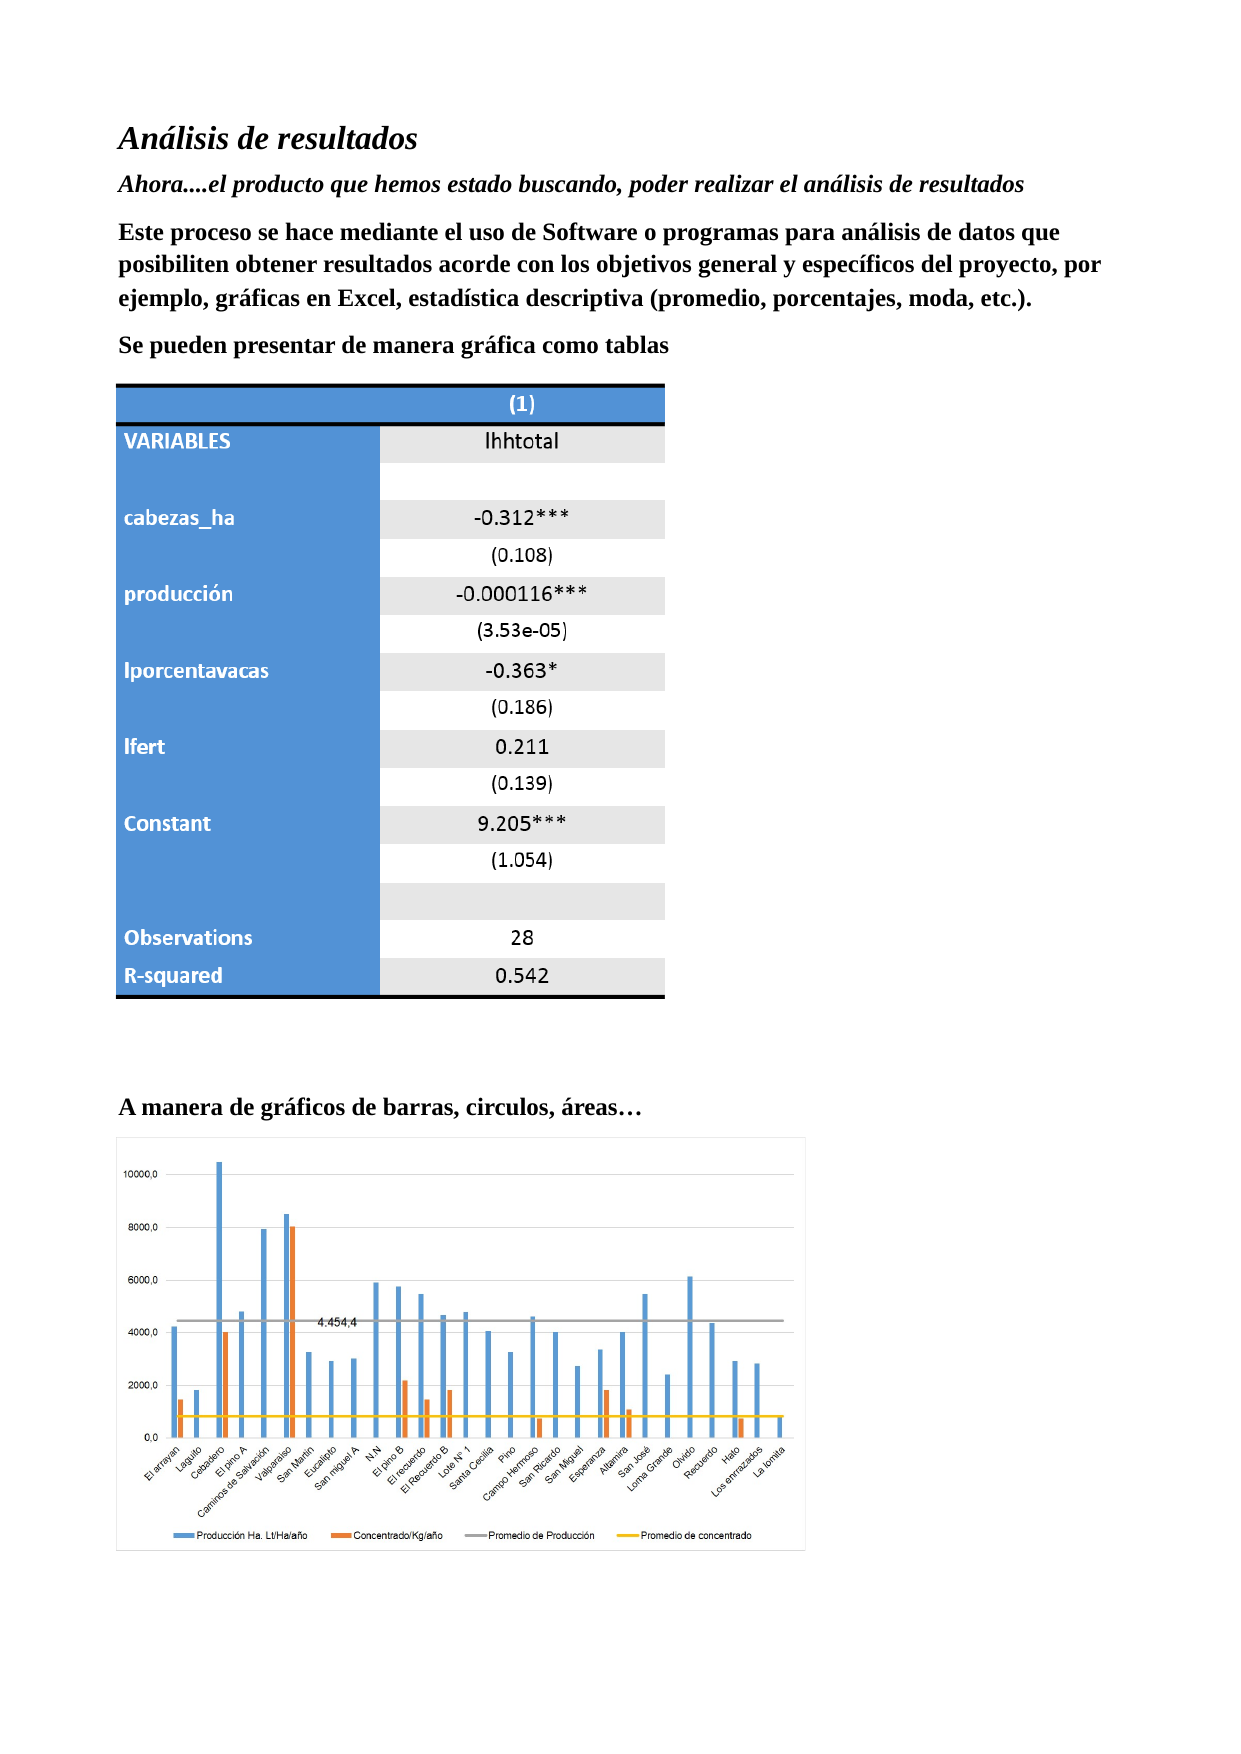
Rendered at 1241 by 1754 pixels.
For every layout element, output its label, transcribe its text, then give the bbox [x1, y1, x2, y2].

picture [116, 1137, 806, 1551]
text Se pueden presentar de manera gráfica como tablas [118, 330, 1122, 359]
subtitle Análisis de resultados [118, 118, 1122, 156]
picture [115, 381, 666, 1004]
text A manera de gráficos de barras, circulos, áreas… [118, 1092, 1122, 1121]
text Este proceso se hace mediante el uso de Software o programas para análisis de datos que posibiliten obtener resultados acorde con los objetivos general y específicos del proyecto, por ejemplo, gráficas en Excel, estadística descriptiva (promedio, porcentajes, moda, etc.). [118, 217, 1122, 311]
text Ahora....el producto que hemos estado buscando, poder realizar el análisis de resultados [118, 169, 1122, 198]
